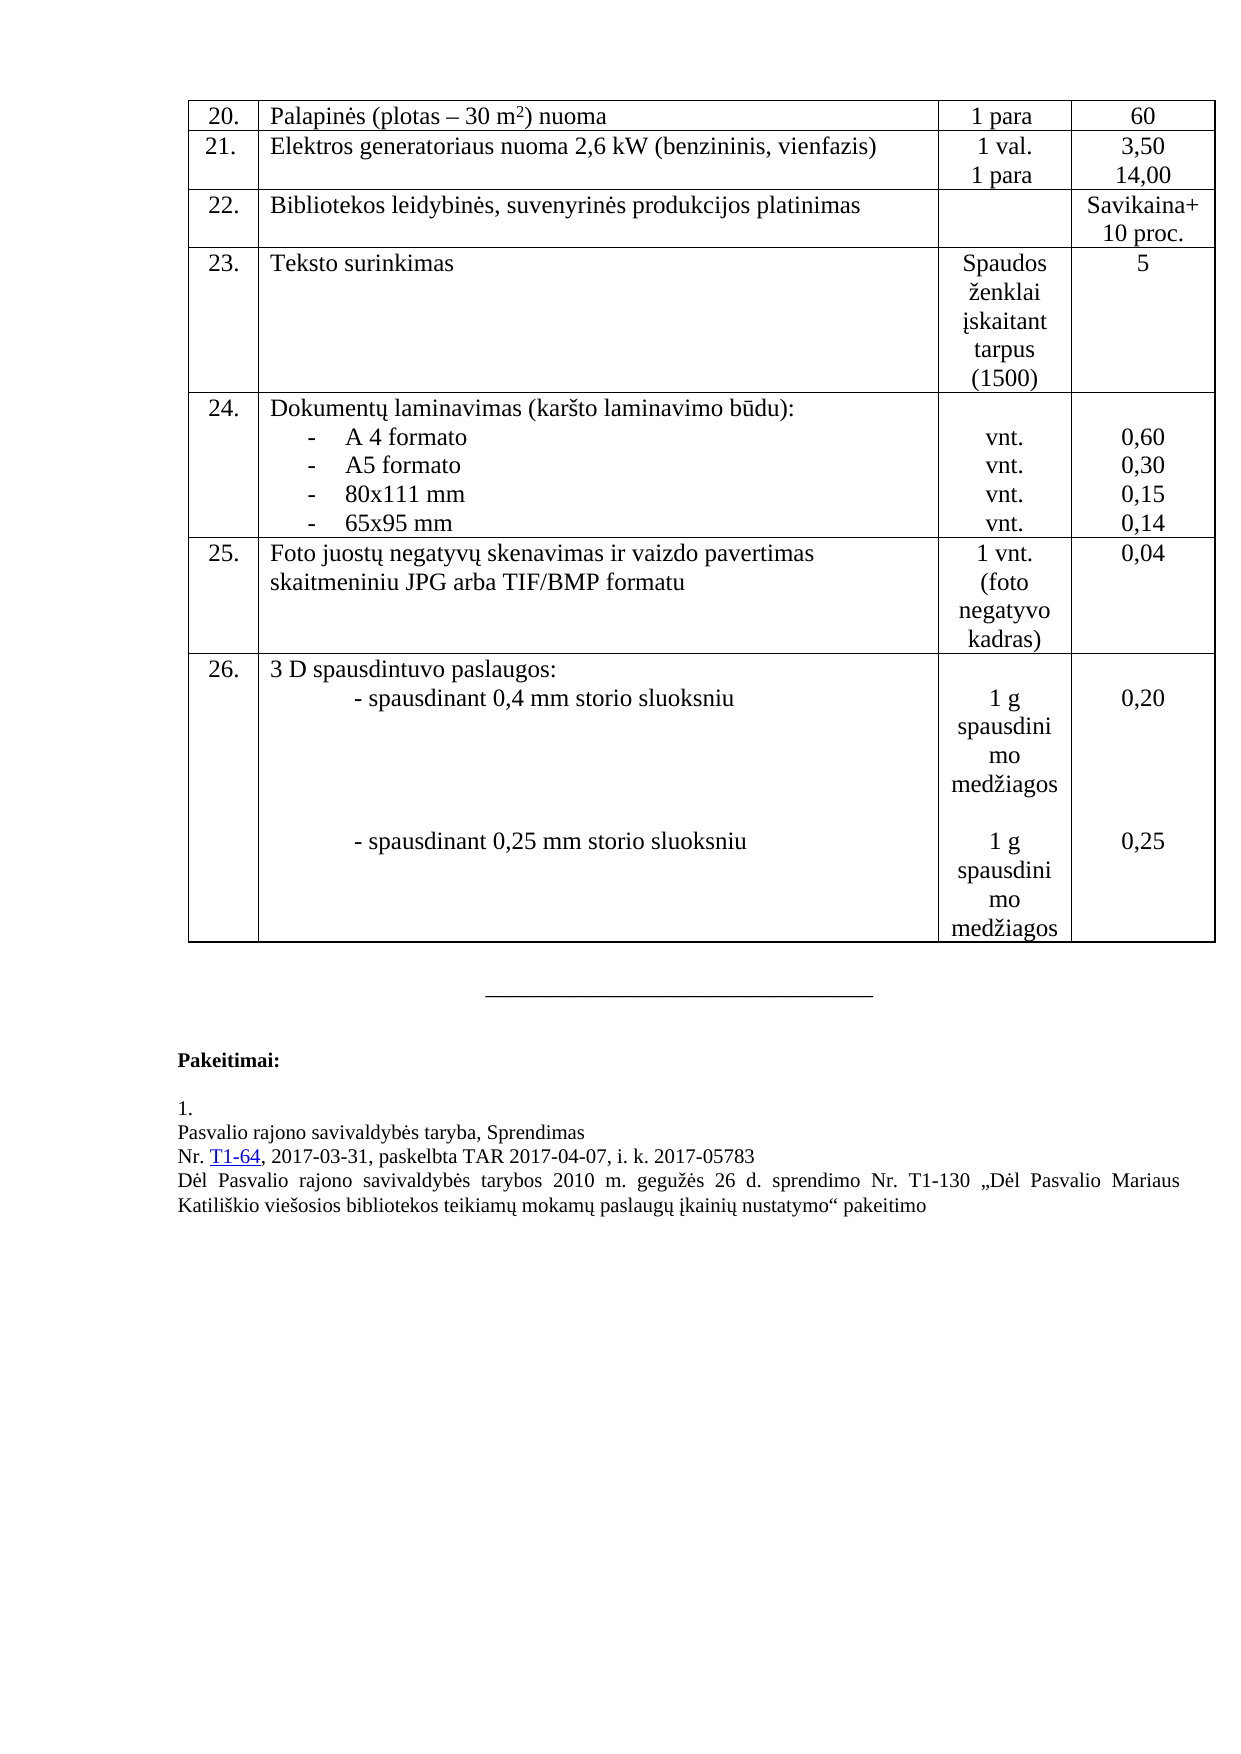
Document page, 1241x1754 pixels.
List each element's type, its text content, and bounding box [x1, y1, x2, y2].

table_cell 3,50 14,00 [1072, 131, 1214, 189]
table_cell 1 vnt. (foto negatyvo kadras) [939, 538, 1071, 653]
table_cell Palapinės (plotas – 30 m2) nuoma [259, 101, 938, 130]
table_cell 26. [189, 654, 258, 941]
table_cell Savikaina+10 proc. [1072, 190, 1214, 247]
table_cell 1 val. 1 para [939, 131, 1071, 189]
text Pasvalio rajono savivaldybės taryba, Sprendimas [177, 1120, 1181, 1144]
table_cell 3 D spausdintuvo paslaugos: - spausdinant 0,4 mm storio sluoksniu - spausdinant 0,25 mm storio sluoksniu [259, 654, 938, 941]
text 1. [177, 1096, 1181, 1120]
table_cell 1 para [939, 101, 1071, 130]
table_cell Spaudos ženklai įskaitant tarpus (1500) [939, 248, 1071, 392]
table_cell Dokumentų laminavimas (karšto laminavimo būdu): - A 4 formato - A5 formato - 80x111 mm - 65x95 mm [259, 393, 938, 537]
text Nr. T1-64, 2017-03-31, paskelbta TAR 2017-04-07, i. k. 2017-05783 [177, 1144, 1181, 1168]
text Dėl Pasvalio rajono savivaldybės tarybos 2010 m. gegužės 26 d. sprendimo Nr. T1-130 „Dėl Pasvalio Mariaus Katiliškio viešosios bibliotekos teikiamų mokamų paslaugų įkainių nustatymo“ pakeitimo [177, 1168, 1181, 1217]
table_cell vnt. vnt. vnt. vnt. [939, 393, 1071, 537]
table_cell 0,60 0,30 0,15 0,14 [1072, 393, 1214, 537]
table_cell 0,20 0,25 [1072, 654, 1214, 941]
text _______________________________ [177, 971, 1181, 1000]
table_cell Teksto surinkimas [259, 248, 938, 392]
table_cell 21. [189, 131, 258, 189]
table_cell 23. [189, 248, 258, 392]
table_cell Elektros generatoriaus nuoma 2,6 kW (benzininis, vienfazis) [259, 131, 938, 189]
table_cell 60 [1072, 101, 1214, 130]
table_cell 24. [189, 393, 258, 537]
table_cell 0,04 [1072, 538, 1214, 653]
table_cell 22. [189, 190, 258, 247]
table_cell 25. [189, 538, 258, 653]
table_cell [939, 190, 1071, 247]
table_cell 1 g spausdinimo medžiagos 1 g spausdinimo medžiagos [939, 654, 1071, 941]
table_cell Foto juostų negatyvų skenavimas ir vaizdo pavertimas skaitmeniniu JPG arba TIF/BMP formatu [259, 538, 938, 653]
table_cell Bibliotekos leidybinės, suvenyrinės produkcijos platinimas [259, 190, 938, 247]
table_cell 20. [189, 101, 258, 130]
text Pakeitimai: [177, 1048, 1181, 1072]
table_cell 5 [1072, 248, 1214, 392]
